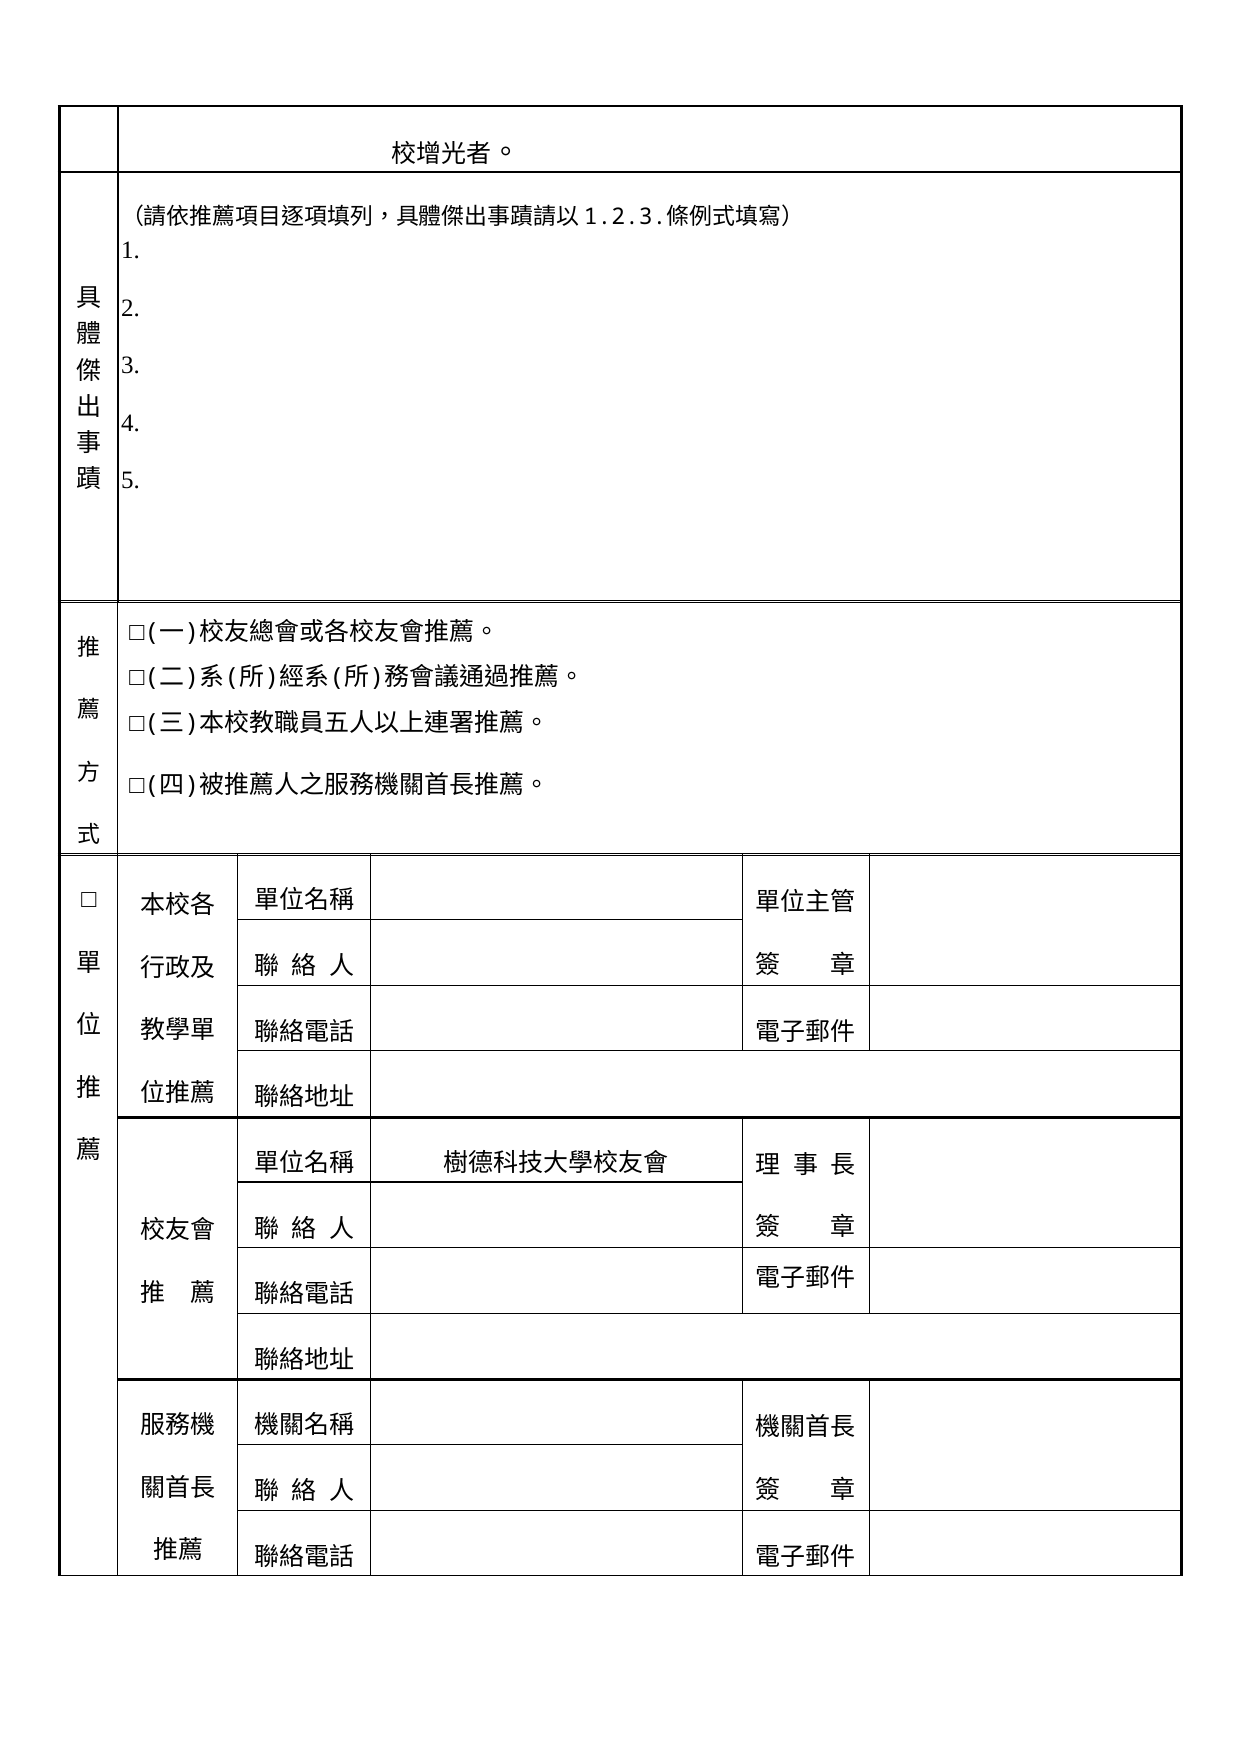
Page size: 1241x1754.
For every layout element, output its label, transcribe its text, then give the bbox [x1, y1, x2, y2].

table_cell 聯 絡 人 [238, 1445, 370, 1509]
table_cell 校友會 推 薦 [118, 1119, 237, 1378]
table_cell 服務機關首長推薦 [118, 1381, 237, 1575]
table_cell （請依推薦項目逐項填列，具體傑出事蹟請以1.2.3.條例式填寫） 1. 2. 3. 4. 5. [119, 173, 1180, 600]
table_cell 聯絡地址 [238, 1314, 370, 1378]
table_cell 具 體 傑 出 事 蹟 [61, 173, 117, 600]
table_cell [371, 856, 742, 919]
table_cell 樹德科技大學校友會 [371, 1119, 742, 1181]
table_cell 推薦方式 [61, 603, 117, 853]
table_cell 本校各行政及教學單位推薦 [118, 856, 237, 1116]
table_cell 機關首長 簽 章 [743, 1381, 869, 1509]
table_cell [371, 1511, 742, 1575]
table_cell 電子郵件 [743, 986, 869, 1050]
table_cell □ 單位推薦 [61, 856, 117, 1575]
table_cell [371, 920, 742, 984]
table_cell [371, 1381, 742, 1444]
table_cell 聯 絡 人 [238, 920, 370, 984]
table_cell [870, 1248, 1180, 1313]
table_cell [371, 986, 742, 1050]
table_cell [870, 986, 1180, 1050]
table_cell [870, 1511, 1180, 1575]
table_cell 機關名稱 [238, 1381, 370, 1444]
table_cell [371, 1183, 742, 1247]
table_cell [371, 1248, 742, 1313]
table_cell 單位名稱 [238, 856, 370, 919]
table_cell 電子郵件 [743, 1248, 869, 1313]
table_cell 校增光者。 [119, 107, 1180, 171]
table_cell 聯絡電話 [238, 986, 370, 1050]
table_cell 理 事 長簽 章 [743, 1119, 869, 1247]
table_cell 電子郵件 [743, 1511, 869, 1575]
table_cell 單位主管 簽 章 [743, 856, 869, 984]
table_cell [870, 856, 1180, 984]
table_cell 聯 絡 人 [238, 1183, 370, 1247]
table_cell [61, 107, 117, 171]
table_cell [371, 1051, 1180, 1116]
table_cell [371, 1314, 1180, 1378]
table_cell 聯絡地址 [238, 1051, 370, 1116]
table_cell [870, 1381, 1180, 1509]
table_cell [371, 1445, 742, 1509]
table_cell [870, 1119, 1180, 1247]
table_cell 聯絡電話 [238, 1248, 370, 1313]
table_cell □(一)校友總會或各校友會推薦。 □(二)系(所)經系(所)務會議通過推薦。 □(三)本校教職員五人以上連署推薦。 □(四)被推薦人之服務機關首長推薦。 [118, 603, 1180, 853]
table_cell 單位名稱 [238, 1119, 370, 1181]
table_cell 聯絡電話 [238, 1511, 370, 1575]
